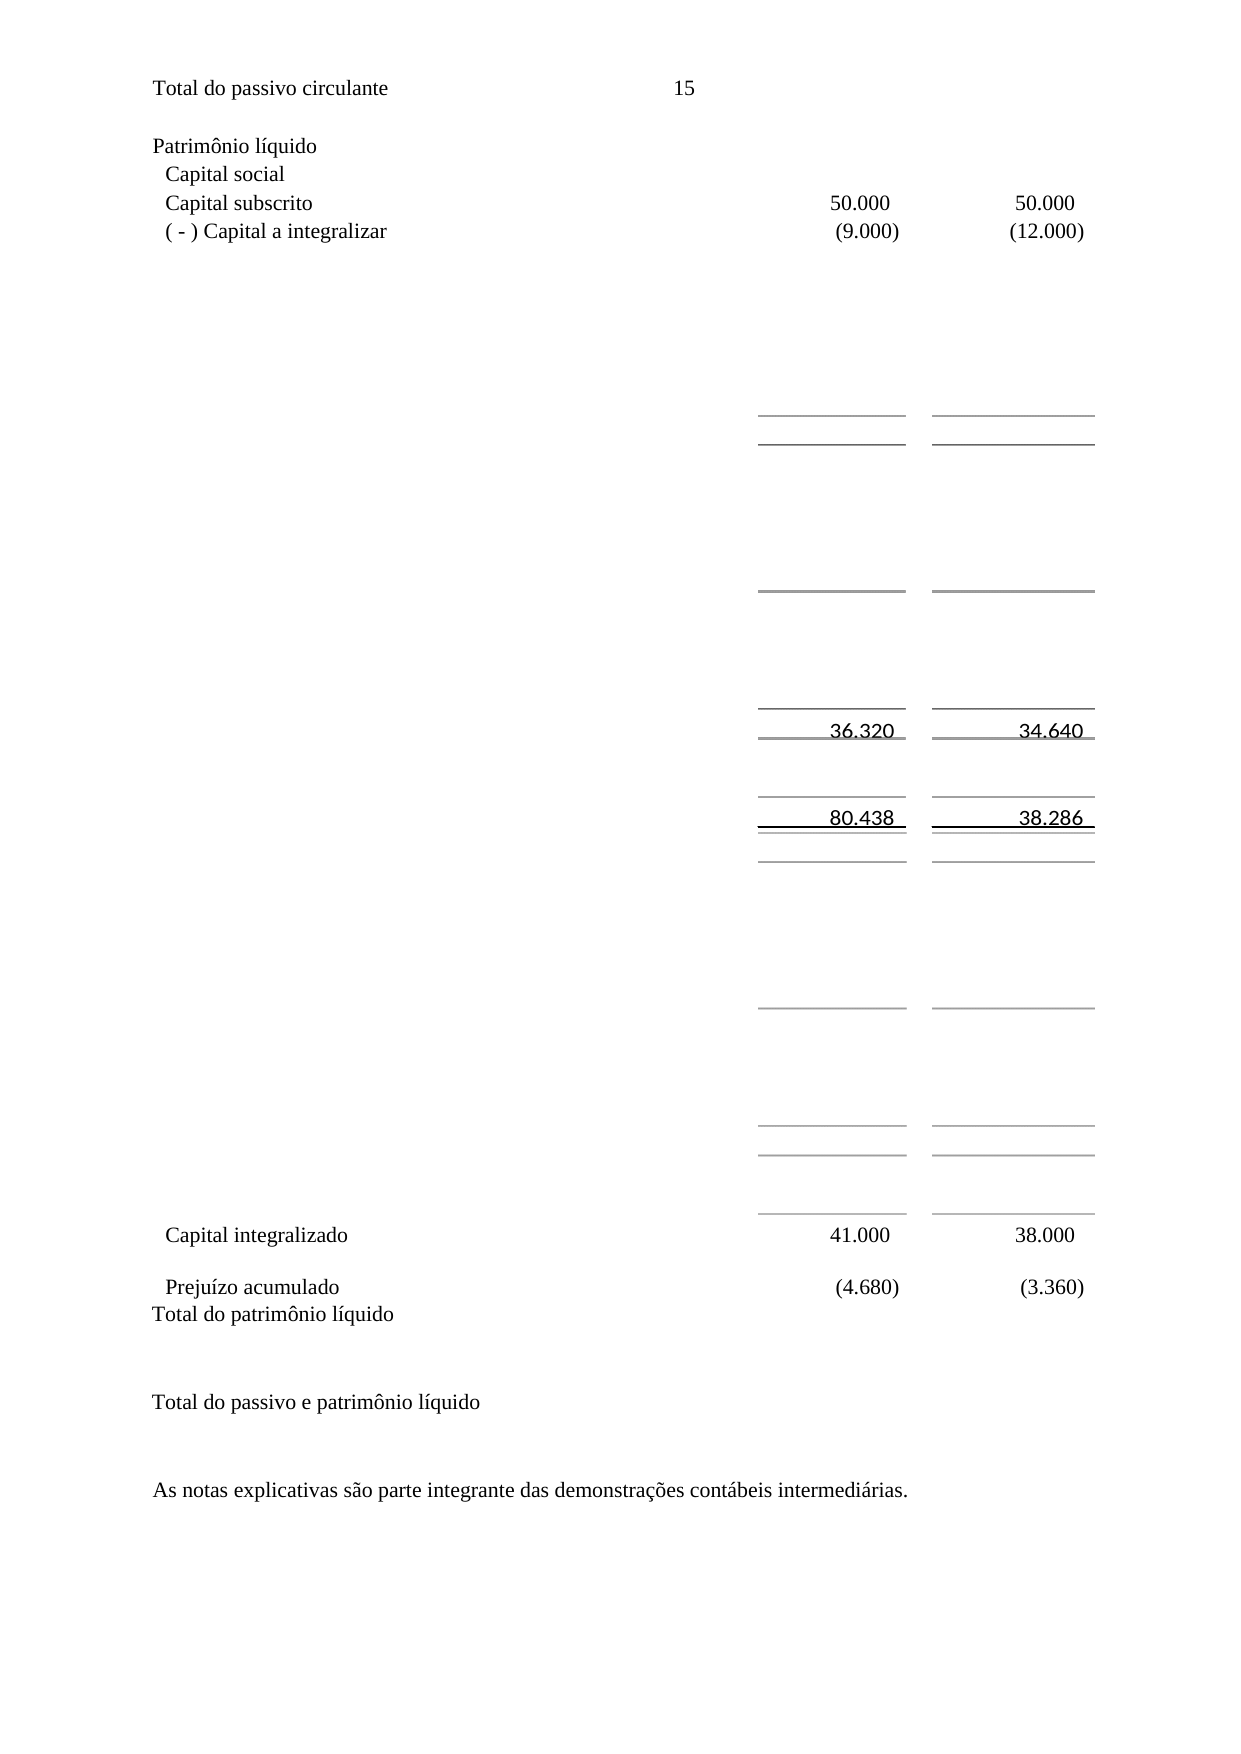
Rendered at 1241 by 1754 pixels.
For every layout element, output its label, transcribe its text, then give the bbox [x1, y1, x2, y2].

table_header 41.000 [655, 1222, 944, 1262]
table_header 50.000 (12.000) [944, 75, 1094, 246]
table_header 50.000 (9.000) [770, 75, 944, 246]
text As notas explicativas são parte integrante das demonstrações contábeis intermediárias. [152, 1477, 1132, 1502]
table_cell (4.680) [655, 1262, 944, 1301]
table_header Total do passivo circulante Patrimônio líquido Capital social Capital subscrito ( - ) Capital a integralizar [152, 75, 656, 246]
table_cell (3.360) [944, 1262, 1090, 1301]
table_header 15 [656, 75, 770, 246]
table_cell Prejuízo acumulado [165, 1262, 655, 1301]
text Total do patrimônio líquido [152, 1301, 1094, 1326]
table_header 38.000 [944, 1222, 1090, 1262]
text Total do passivo e patrimônio líquido [152, 1389, 1094, 1414]
table_header Capital integralizado [165, 1222, 655, 1262]
